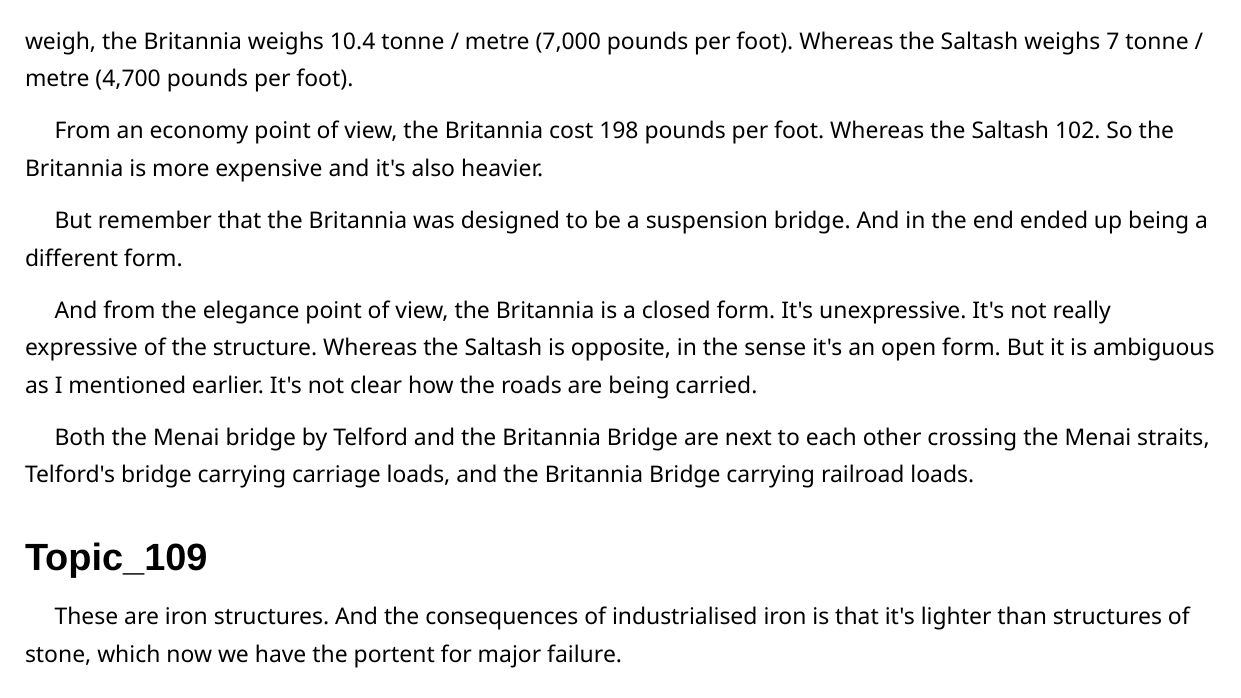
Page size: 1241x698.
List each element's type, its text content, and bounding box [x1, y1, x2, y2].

text From an economy point of view, the Britannia cost 198 pounds per foot. Whereas the Saltash 102. So the Britannia is more expensive and it's also heavier. [25, 114, 1215, 183]
text These are iron structures. And the consequences of industrialised iron is that it's lighter than structures of stone, which now we have the portent for major failure. [25, 600, 1215, 669]
text And from the elegance point of view, the Britannia is a closed form. It's unexpressive. It's not really expressive of the structure. Whereas the Saltash is opposite, in the sense it's an open form. But it is ambiguous as I mentioned earlier. It's not clear how the roads are being carried. [25, 293, 1215, 400]
text But remember that the Britannia was designed to be a suspension bridge. And in the end ended up being a different form. [25, 204, 1215, 273]
text weigh, the Britannia weighs 10.4 tonne / metre (7,000 pounds per foot). Whereas the Saltash weighs 7 tonne / metre (4,700 pounds per foot). [25, 25, 1215, 93]
text Both the Menai bridge by Telford and the Britannia Bridge are next to each other crossing the Menai straits, Telford's bridge carrying carriage loads, and the Britannia Bridge carrying railroad loads. [25, 421, 1215, 489]
subtitle Topic_109 [25, 535, 1215, 579]
